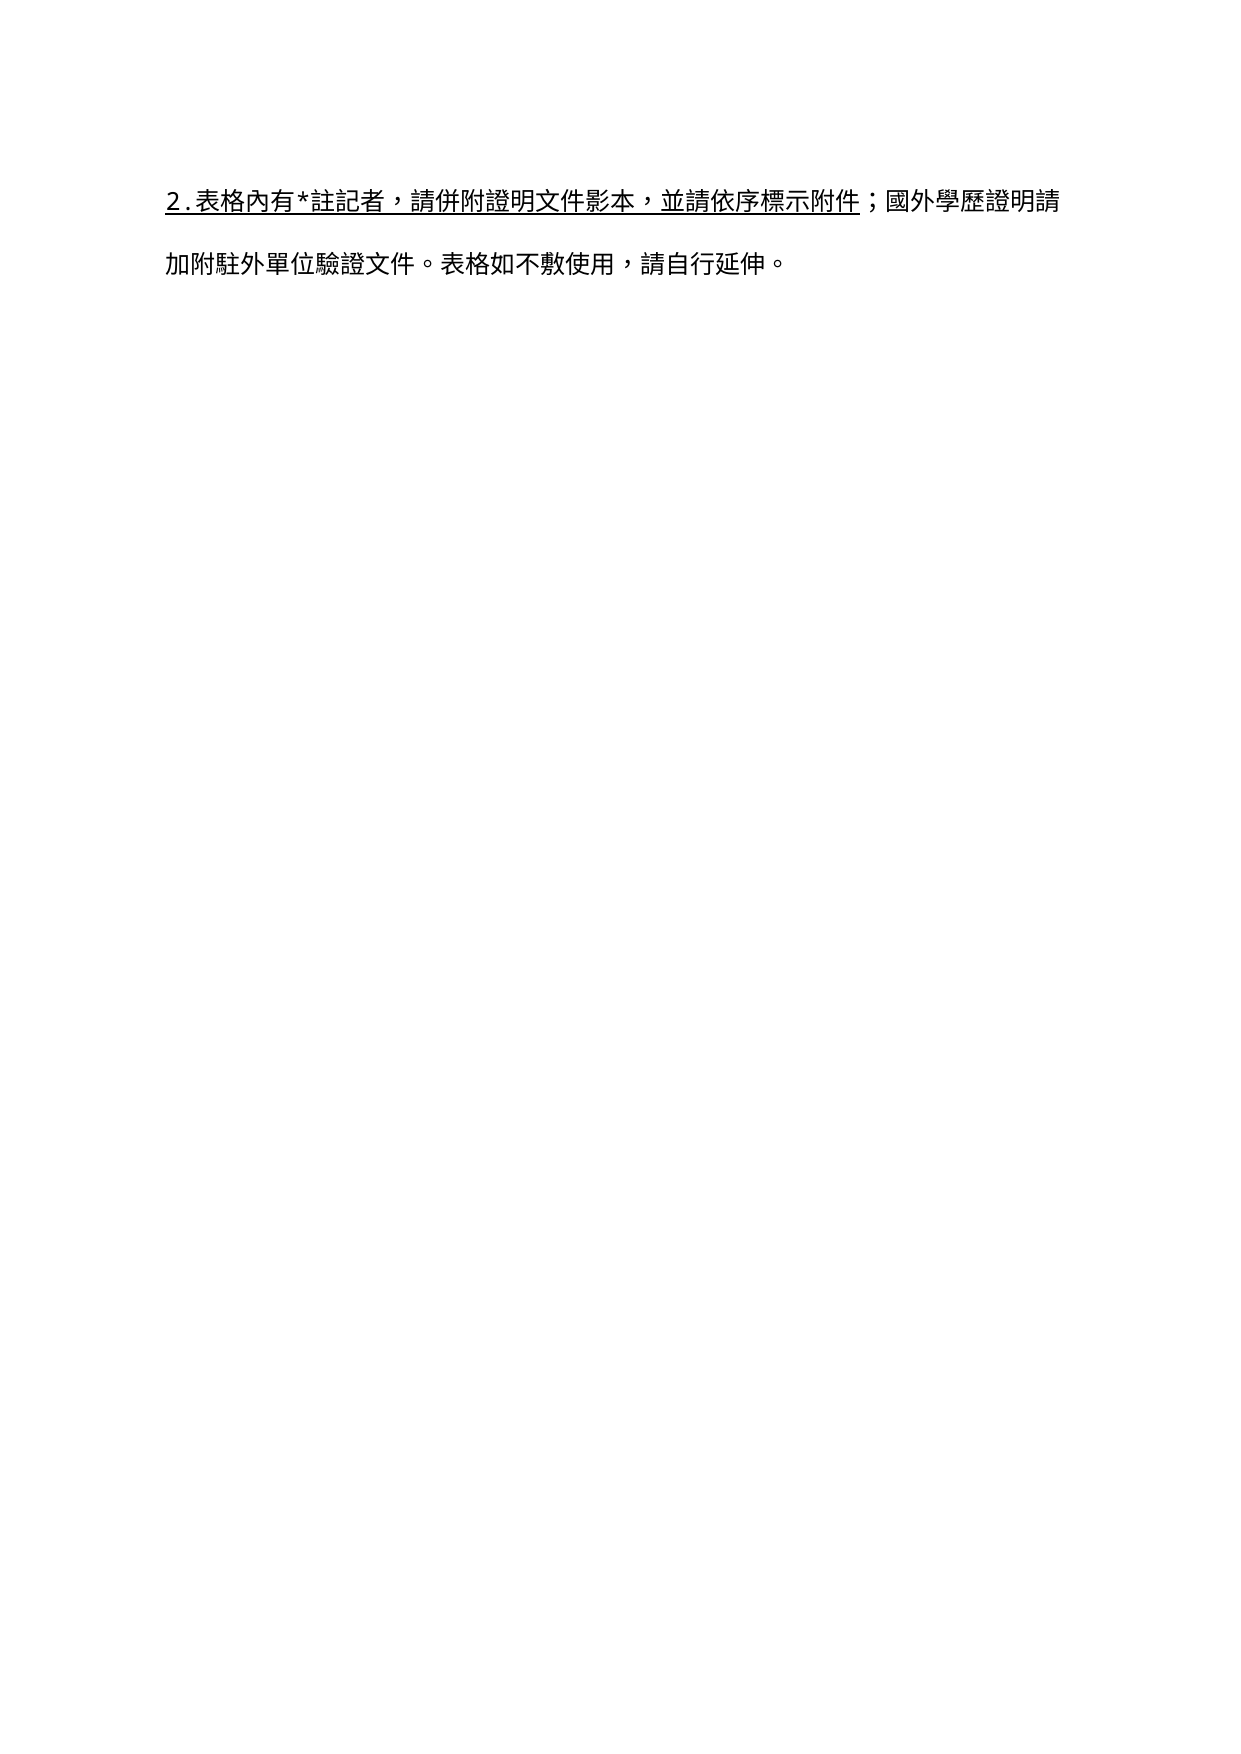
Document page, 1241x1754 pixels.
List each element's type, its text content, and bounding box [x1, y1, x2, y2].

list 2.表格內有*註記者，請併附證明文件影本，並請依序標示附件；國外學歷證明請 加附駐外單位驗證文件。表格如不敷使用，請自行延伸。 [165, 158, 1075, 283]
